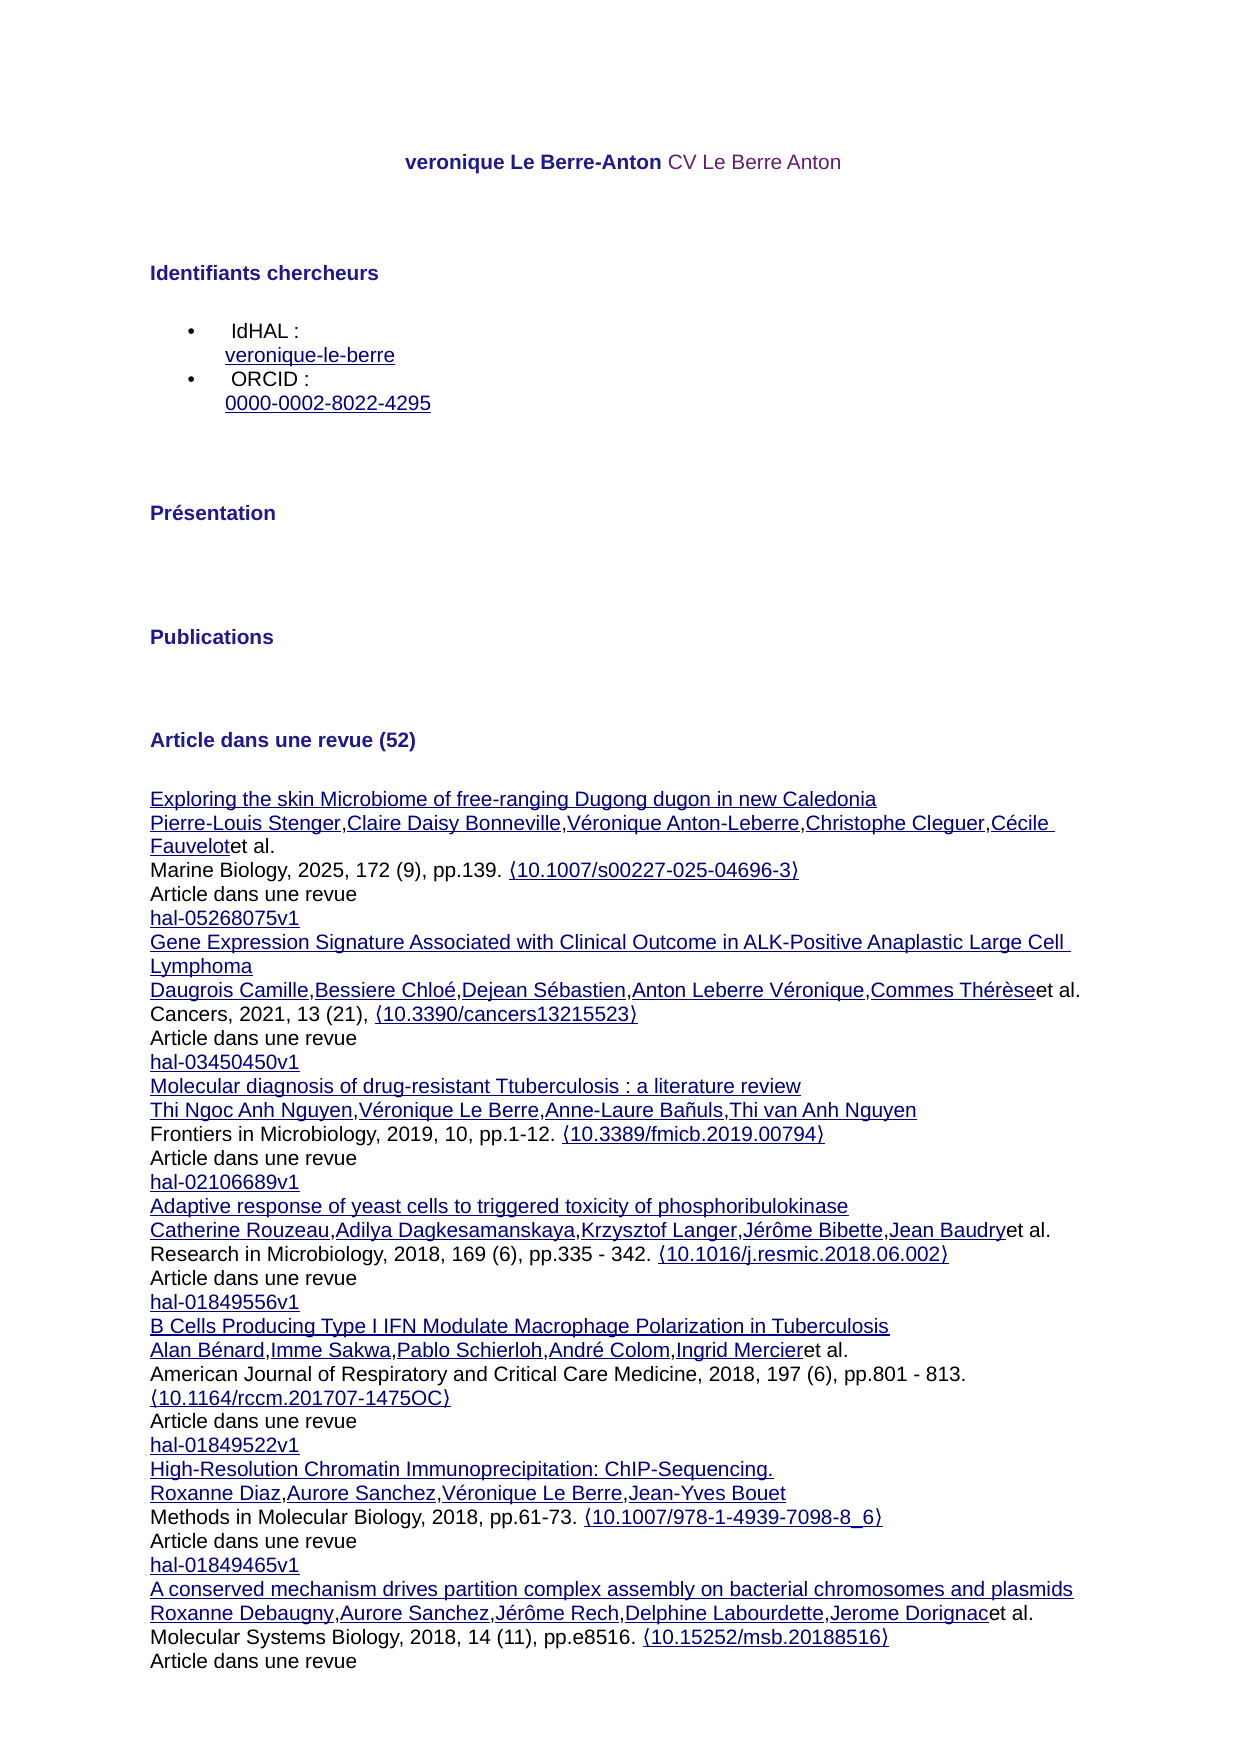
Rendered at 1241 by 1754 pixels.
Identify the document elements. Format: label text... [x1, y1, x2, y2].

subtitle veronique Le Berre-Anton CV Le Berre Anton [150, 150, 1090, 174]
subtitle Article dans une revue (52) [150, 728, 1090, 752]
subtitle Présentation [150, 501, 1090, 525]
table_cell High-Resolution Chromatin Immunoprecipitation: ChIP-Sequencing. Roxanne Diaz,Aurore Sanchez,Véronique Le Berre,Jean-Yves Bouet Methods in Molecular Biology, 2018, pp.61-73. ⟨10.1007/978-1-4939-7098-8_6⟩ Article dans une revue hal-01849465v1 [150, 1457, 1090, 1577]
table_cell B Cells Producing Type I IFN Modulate Macrophage Polarization in Tuberculosis Alan Bénard,Imme Sakwa,Pablo Schierloh,André Colom,Ingrid Mercieret al. American Journal of Respiratory and Critical Care Medicine, 2018, 197 (6), pp.801 - 813. ⟨10.1164/rccm.201707-1475OC⟩ Article dans une revue hal-01849522v1 [150, 1314, 1090, 1457]
list ORCID : [187, 367, 1090, 391]
list IdHAL : [187, 319, 1090, 343]
table_cell Molecular diagnosis of drug-resistant Ttuberculosis : a literature review Thi Ngoc Anh Nguyen,Véronique Le Berre,Anne-Laure Bañuls,Thi van Anh Nguyen Frontiers in Microbiology, 2019, 10, pp.1-12. ⟨10.3389/fmicb.2019.00794⟩ Article dans une revue hal-02106689v1 [150, 1074, 1090, 1194]
list 0000-0002-8022-4295 [187, 391, 1090, 414]
table_header Exploring the skin Microbiome of free-ranging Dugong dugon in new Caledonia Pierre-Louis Stenger,Claire Daisy Bonneville,Véronique Anton-Leberre,Christophe Cleguer,Cécile Fauvelotet al. Marine Biology, 2025, 172 (9), pp.139. ⟨10.1007/s00227-025-04696-3⟩ Article dans une revue hal-05268075v1 [150, 786, 1090, 930]
list veronique-le-berre [187, 343, 1090, 367]
table_cell Gene Expression Signature Associated with Clinical Outcome in ALK-Positive Anaplastic Large Cell Lymphoma Daugrois Camille,Bessiere Chloé,Dejean Sébastien,Anton Leberre Véronique,Commes Thérèseet al. Cancers, 2021, 13 (21), ⟨10.3390/cancers13215523⟩ Article dans une revue hal-03450450v1 [150, 930, 1090, 1074]
subtitle Publications [150, 625, 1090, 649]
table_cell Adaptive response of yeast cells to triggered toxicity of phosphoribulokinase Catherine Rouzeau,Adilya Dagkesamanskaya,Krzysztof Langer,Jérôme Bibette,Jean Baudryet al. Research in Microbiology, 2018, 169 (6), pp.335 - 342. ⟨10.1016/j.resmic.2018.06.002⟩ Article dans une revue hal-01849556v1 [150, 1194, 1090, 1313]
subtitle Identifiants chercheurs [150, 260, 1090, 284]
table_cell A conserved mechanism drives partition complex assembly on bacterial chromosomes and plasmids Roxanne Debaugny,Aurore Sanchez,Jérôme Rech,Delphine Labourdette,Jerome Dorignacet al. Molecular Systems Biology, 2018, 14 (11), pp.e8516. ⟨10.15252/msb.20188516⟩ Article dans une revue [150, 1577, 1090, 1673]
